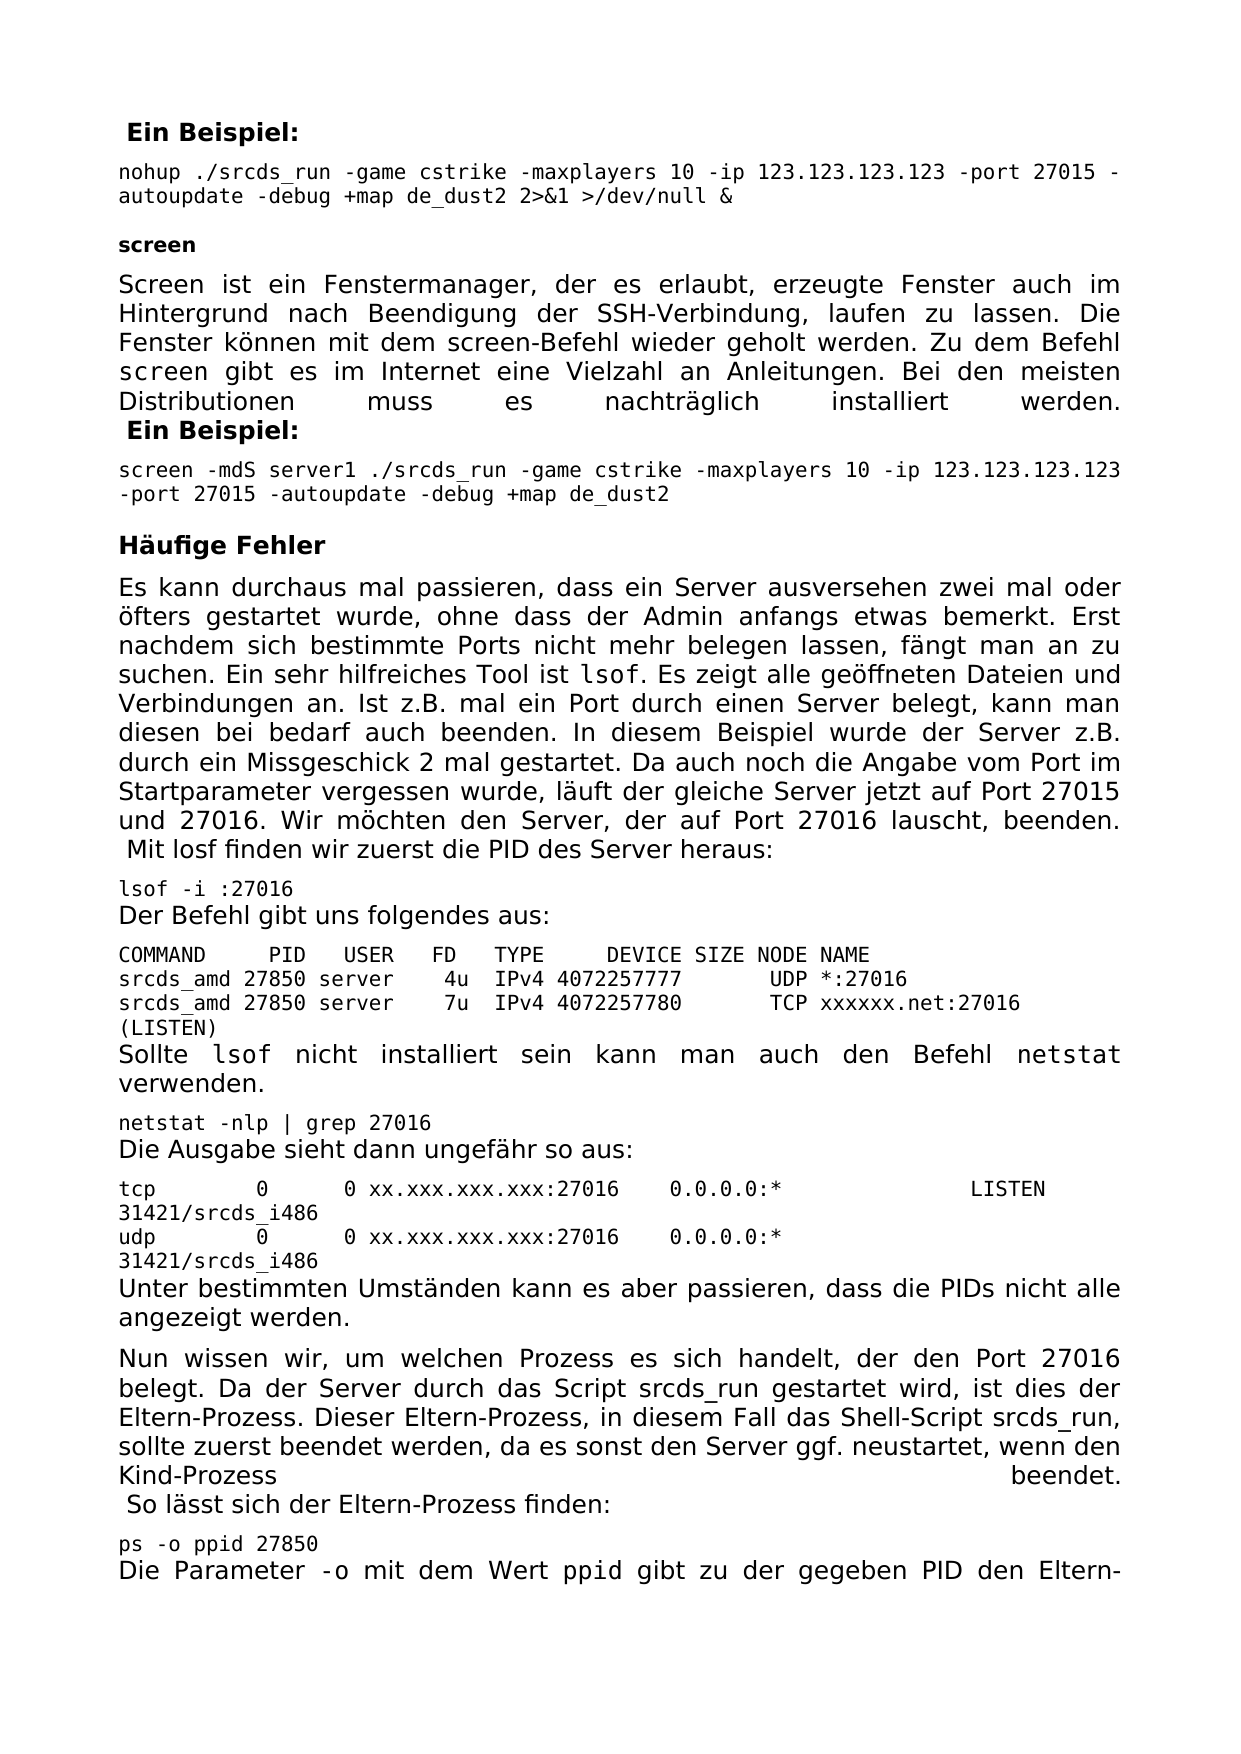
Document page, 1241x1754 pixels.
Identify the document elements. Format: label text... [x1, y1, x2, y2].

text tcp 0 0 xx.xxx.xxx.xxx:27016 0.0.0.0:* LISTEN 31421/srcds_i486 udp 0 0 xx.xxx.xxx.xxx:27016 0.0.0.0:* 31421/srcds_i486 [118, 1177, 1122, 1274]
subtitle Häufige Fehler [118, 531, 1122, 560]
text nohup ./srcds_run -game cstrike -maxplayers 10 -ip 123.123.123.123 -port 27015 -autoupdate -debug +map de_dust2 2>&1 >/dev/null & [118, 160, 1122, 208]
text Screen ist ein Fenstermanager, der es erlaubt, erzeugte Fenster auch im Hintergrund nach Beendigung der SSH-Verbindung, laufen zu lassen. Die Fenster können mit dem screen-Befehl wieder geholt werden. Zu dem Befehl screen gibt es im Internet eine Vielzahl an Anleitungen. Bei den meisten Distributionen muss es nachträglich installiert werden. Ein Beispiel: [118, 270, 1122, 445]
text Der Befehl gibt uns folgendes aus: [118, 901, 1122, 930]
text Die Parameter -o mit dem Wert ppid gibt zu der gegeben PID den Eltern-Prozess aus. Das sieht dann so aus: [118, 1556, 1122, 1586]
text ps -o ppid 27850 [118, 1532, 1122, 1556]
text Sollte lsof nicht installiert sein kann man auch den Befehl netstat verwenden. [118, 1040, 1122, 1098]
text Es kann durchaus mal passieren, dass ein Server ausversehen zwei mal oder öfters gestartet wurde, ohne dass der Admin anfangs etwas bemerkt. Erst nachdem sich bestimmte Ports nicht mehr belegen lassen, fängt man an zu suchen. Ein sehr hilfreiches Tool ist lsof. Es zeigt alle geöffneten Dateien und Verbindungen an. Ist z.B. mal ein Port durch einen Server belegt, kann man diesen bei bedarf auch beenden. In diesem Beispiel wurde der Server z.B. durch ein Missgeschick 2 mal gestartet. Da auch noch die Angabe vom Port im Startparameter vergessen wurde, läuft der gleiche Server jetzt auf Port 27015 und 27016. Wir möchten den Server, der auf Port 27016 lauscht, beenden. Mit losf finden wir zuerst die PID des Server heraus: [118, 573, 1122, 864]
subtitle screen [118, 233, 1122, 258]
text lsof -i :27016 [118, 877, 1122, 901]
text screen -mdS server1 ./srcds_run -game cstrike -maxplayers 10 -ip 123.123.123.123 -port 27015 -autoupdate -debug +map de_dust2 [118, 458, 1122, 506]
text Die Ausgabe sieht dann ungefähr so aus: [118, 1135, 1122, 1164]
text COMMAND PID USER FD TYPE DEVICE SIZE NODE NAME srcds_amd 27850 server 4u IPv4 4072257777 UDP *:27016 srcds_amd 27850 server 7u IPv4 4072257780 TCP xxxxxx.net:27016 (LISTEN) [118, 943, 1122, 1040]
text Nun wissen wir, um welchen Prozess es sich handelt, der den Port 27016 belegt. Da der Server durch das Script srcds_run gestartet wird, ist dies der Eltern-Prozess. Dieser Eltern-Prozess, in diesem Fall das Shell-Script srcds_run, sollte zuerst beendet werden, da es sonst den Server ggf. neustartet, wenn den Kind-Prozess beendet. So lässt sich der Eltern-Prozess finden: [118, 1345, 1122, 1520]
text netstat -nlp | grep 27016 [118, 1111, 1122, 1135]
text Ein Beispiel: [118, 118, 1122, 147]
text Unter bestimmten Umständen kann es aber passieren, dass die PIDs nicht alle angezeigt werden. [118, 1274, 1122, 1332]
